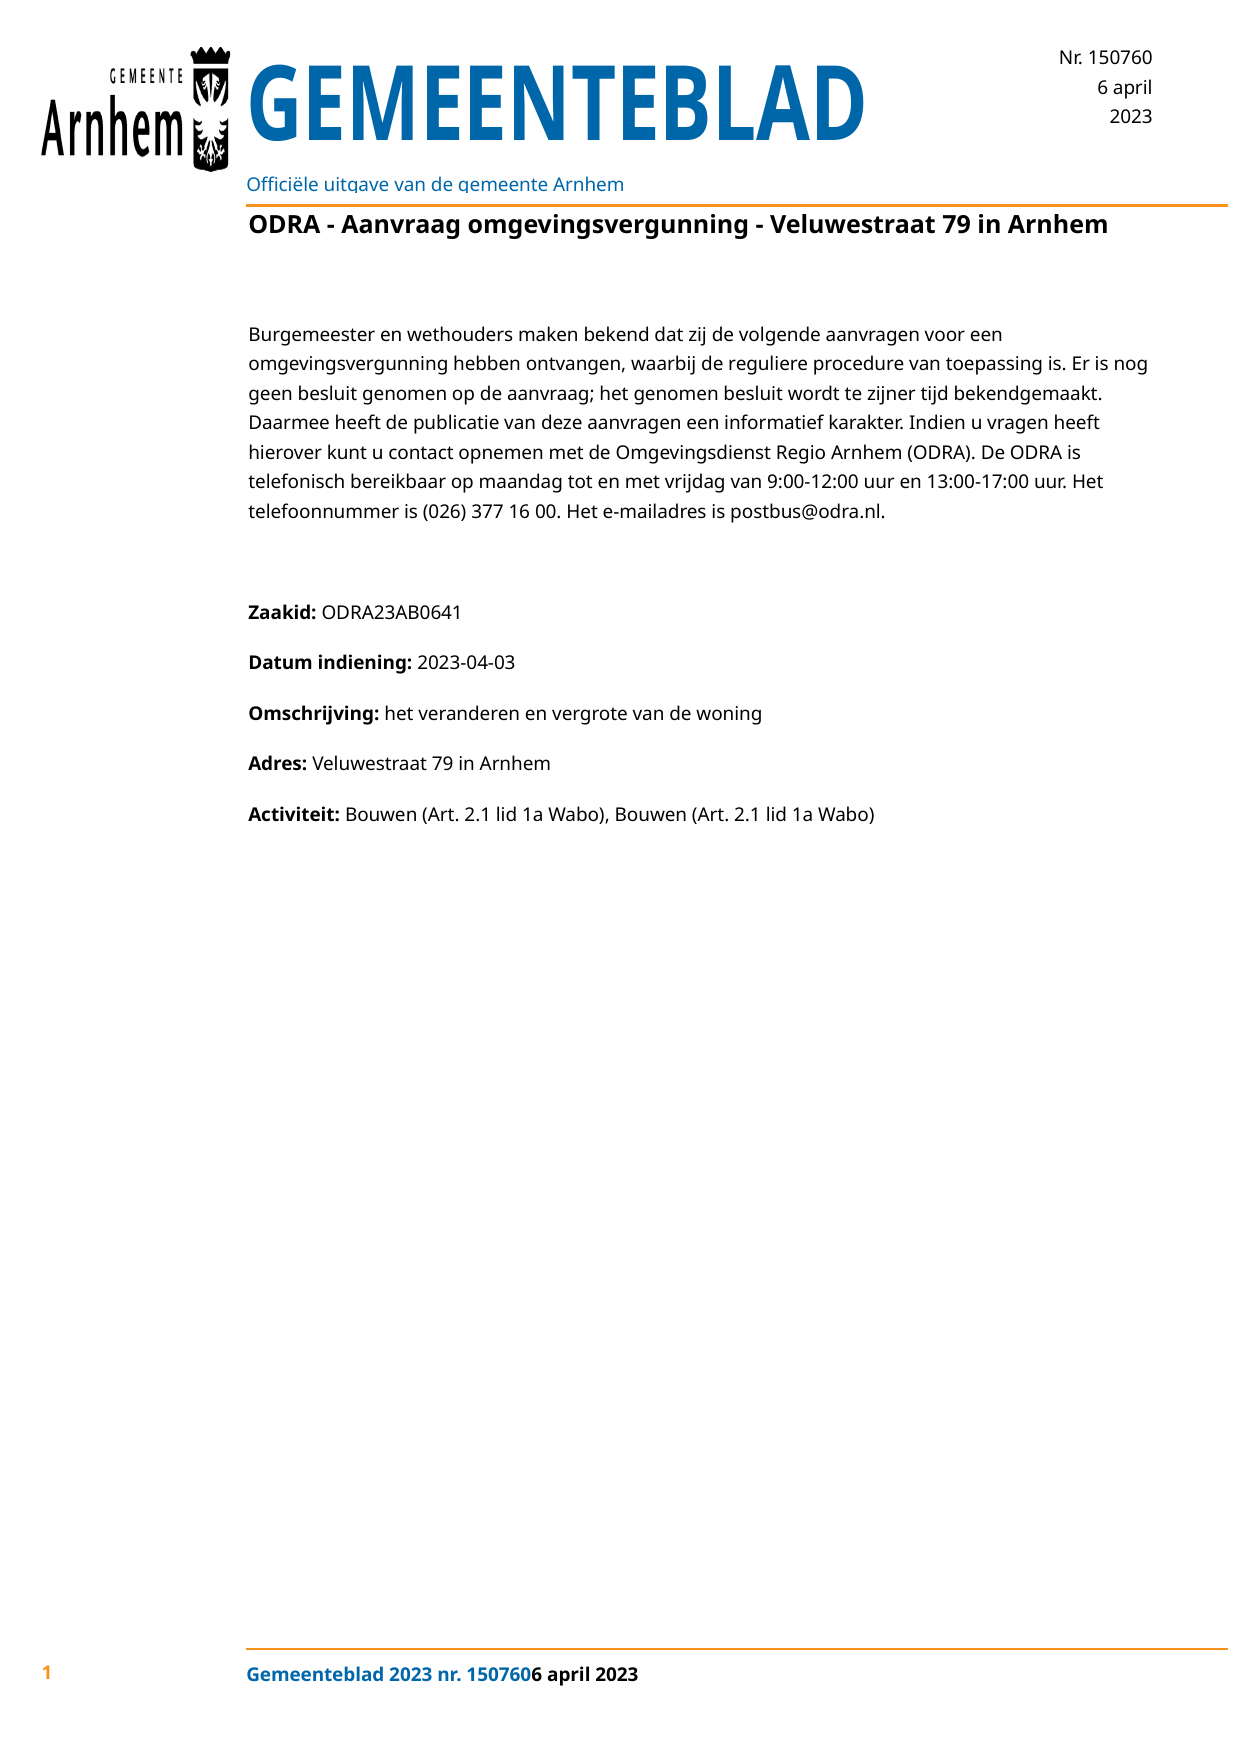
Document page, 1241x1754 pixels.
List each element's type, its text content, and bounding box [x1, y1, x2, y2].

text Burgemeester en wethouders maken bekend dat zij de volgende aanvragen voor een omgevingsvergunning hebben ontvangen, waarbij de reguliere procedure van toepassing is. Er is nog geen besluit genomen op de aanvraag; het genomen besluit wordt te zijner tijd bekendgemaakt. Daarmee heeft de publicatie van deze aanvragen een informatief karakter. Indien u vragen heeft hierover kunt u contact opnemen met de Omgevingsdienst Regio Arnhem (ODRA). De ODRA is telefonisch bereikbaar op maandag tot en met vrijdag van 9:00-12:00 uur en 13:00-17:00 uur. Het telefoonnummer is (026) 377 16 00. Het e-mailadres is postbus@odra.nl. [248, 321, 1152, 524]
text Adres: Veluwestraat 79 in Arnhem [248, 750, 1152, 776]
text Omschrijving: het veranderen en vergrote van de woning [248, 700, 1152, 726]
text Zaakid: ODRA23AB0641 [248, 599, 1152, 625]
text Datum indiening: 2023-04-03 [248, 649, 1152, 675]
picture [41, 47, 231, 172]
text ODRA - Aanvraag omgevingsvergunning - Veluwestraat 79 in Arnhem [248, 207, 1152, 241]
text Activiteit: Bouwen (Art. 2.1 lid 1a Wabo), Bouwen (Art. 2.1 lid 1a Wabo) [248, 801, 1152, 826]
